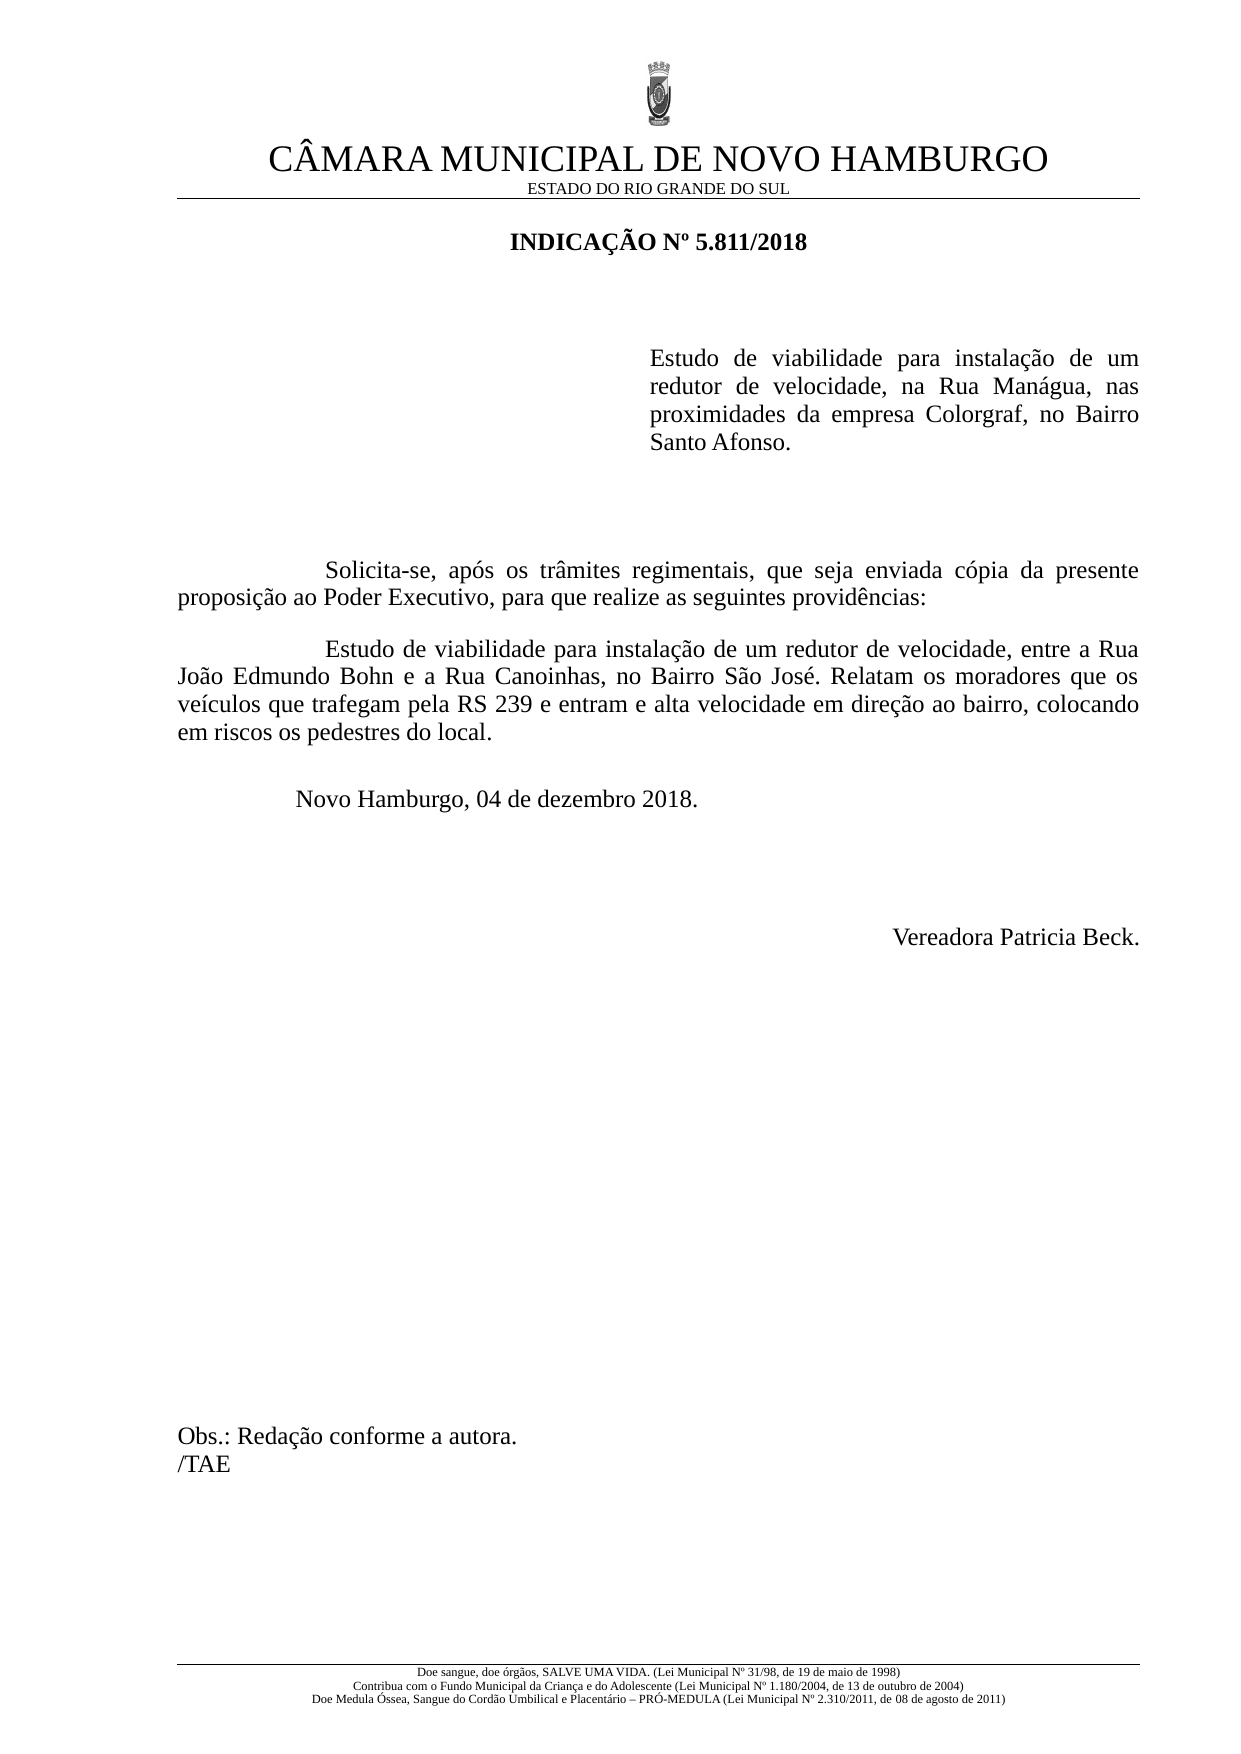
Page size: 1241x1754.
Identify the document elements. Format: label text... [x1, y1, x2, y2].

text Estudo de viabilidade para instalação de um redutor de velocidade, na Rua Manágua, nas proximidades da empresa Colorgraf, no Bairro Santo Afonso. [649, 344, 1140, 455]
text /TAE [177, 1450, 1140, 1478]
text Vereadora Patricia Beck. [177, 923, 1140, 951]
text INDICAÇÃO Nº 5.811/2018 [177, 228, 1140, 256]
text Obs.: Redação conforme a autora. [177, 1422, 1140, 1450]
text Solicita-se, após os trâmites regimentais, que seja enviada cópia da presente proposição ao Poder Executivo, para que realize as seguintes providências: [177, 556, 1140, 611]
text Estudo de viabilidade para instalação de um redutor de velocidade, entre a Rua João Edmundo Bohn e a Rua Canoinhas, no Bairro São José. Relatam os moradores que os veículos que trafegam pela RS 239 e entram e alta velocidade em direção ao bairro, colocando em riscos os pedestres do local. [177, 635, 1140, 746]
text Novo Hamburgo, 04 de dezembro 2018. [177, 785, 1140, 813]
